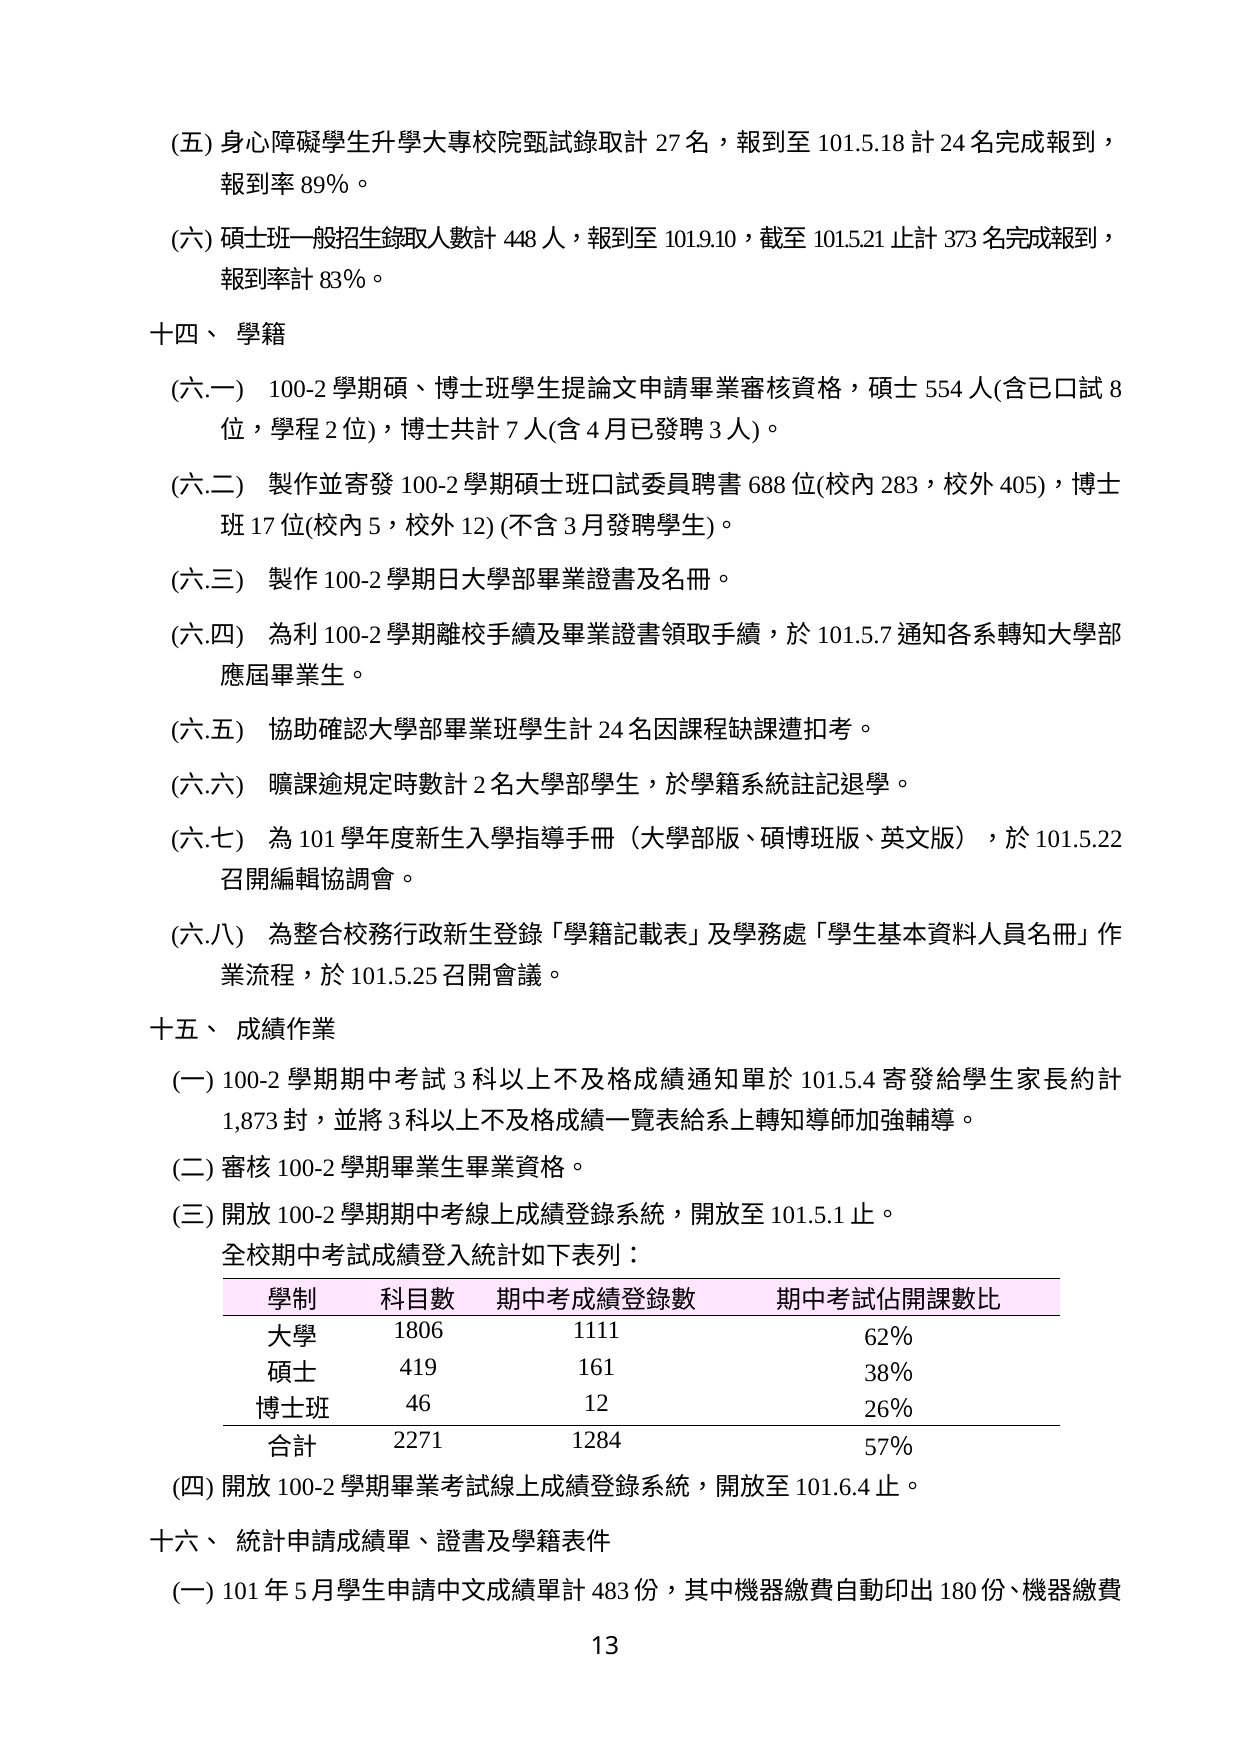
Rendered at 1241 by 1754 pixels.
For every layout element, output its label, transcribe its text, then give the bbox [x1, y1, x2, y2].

list 為利100-2學期離校手續及畢業證書領取手續，於101.5.7通知各系轉知大學部應屆畢業生。 [171, 610, 1122, 693]
list 開放100-2學期期中考線上成績登錄系統，開放至101.5.1止。 全校期中考試成績登入統計如下表列： [172, 1190, 1122, 1273]
table_cell 38％ [718, 1353, 1060, 1389]
list 100-2學期期中考試3科以上不及格成績通知單於101.5.4寄發給學生家長約計1,873封，並將3科以上不及格成績一覽表給系上轉知導師加強輔導。 [172, 1055, 1122, 1138]
table_cell 161 [474, 1353, 718, 1389]
list 審核100-2學期畢業生畢業資格。 [172, 1143, 1122, 1185]
list 學籍 [149, 310, 1122, 351]
list 曠課逾規定時數計2名大學部學生，於學籍系統註記退學。 [171, 760, 1122, 801]
table_cell 419 [362, 1353, 474, 1389]
table_cell 大學 [223, 1316, 362, 1353]
table_cell 26％ [718, 1389, 1060, 1425]
table_cell 57％ [718, 1426, 1060, 1462]
table_cell 12 [474, 1389, 718, 1425]
table_cell 1806 [362, 1316, 474, 1353]
list 統計申請成績單、證書及學籍表件 [149, 1517, 1122, 1558]
table_header 學制 [223, 1279, 362, 1315]
list 碩士班一般招生錄取人數計448人，報到至101.9.10，截至101.5.21止計373名完成報到，報到率計83％。 [171, 214, 1122, 297]
list 為101學年度新生入學指導手冊（大學部版、碩博班版、英文版），於101.5.22召開編輯協調會。 [171, 814, 1122, 897]
list 開放100-2學期畢業考試線上成績登錄系統，開放至101.6.4止。 [172, 1462, 1122, 1504]
list 為整合校務行政新生登錄「學籍記載表」及學務處「學生基本資料人員名冊」作業流程，於101.5.25召開會議。 [171, 910, 1122, 993]
list 身心障礙學生升學大專校院甄試錄取計27名，報到至101.5.18計24名完成報到，報到率89％。 [171, 118, 1122, 201]
list 協助確認大學部畢業班學生計24名因課程缺課遭扣考。 [171, 706, 1122, 747]
list 製作100-2學期日大學部畢業證書及名冊。 [171, 556, 1122, 597]
table_header 科目數 [362, 1279, 474, 1315]
table_cell 1111 [474, 1316, 718, 1353]
table_cell 1284 [474, 1426, 718, 1462]
table_cell 碩士 [223, 1353, 362, 1389]
table_cell 合計 [223, 1426, 362, 1462]
table_cell 46 [362, 1389, 474, 1425]
table_cell 博士班 [223, 1389, 362, 1425]
table_cell 62％ [718, 1316, 1060, 1353]
table_header 期中考試佔開課數比 [718, 1279, 1060, 1315]
list 製作並寄發100-2學期碩士班口試委員聘書688位(校內283，校外405)，博士班17位(校內5，校外12) (不含3月發聘學生)。 [171, 460, 1122, 543]
table_header 期中考成績登錄數 [474, 1279, 718, 1315]
list 101年5月學生申請中文成績單計483份，其中機器繳費自動印出180份、機器繳費 [172, 1566, 1122, 1607]
list 100-2學期碩、博士班學生提論文申請畢業審核資格，碩士554人(含已口試8位，學程2位)，博士共計7人(含4月已發聘3人)。 [171, 364, 1122, 447]
list 成績作業 [149, 1006, 1122, 1047]
table_cell 2271 [362, 1426, 474, 1462]
